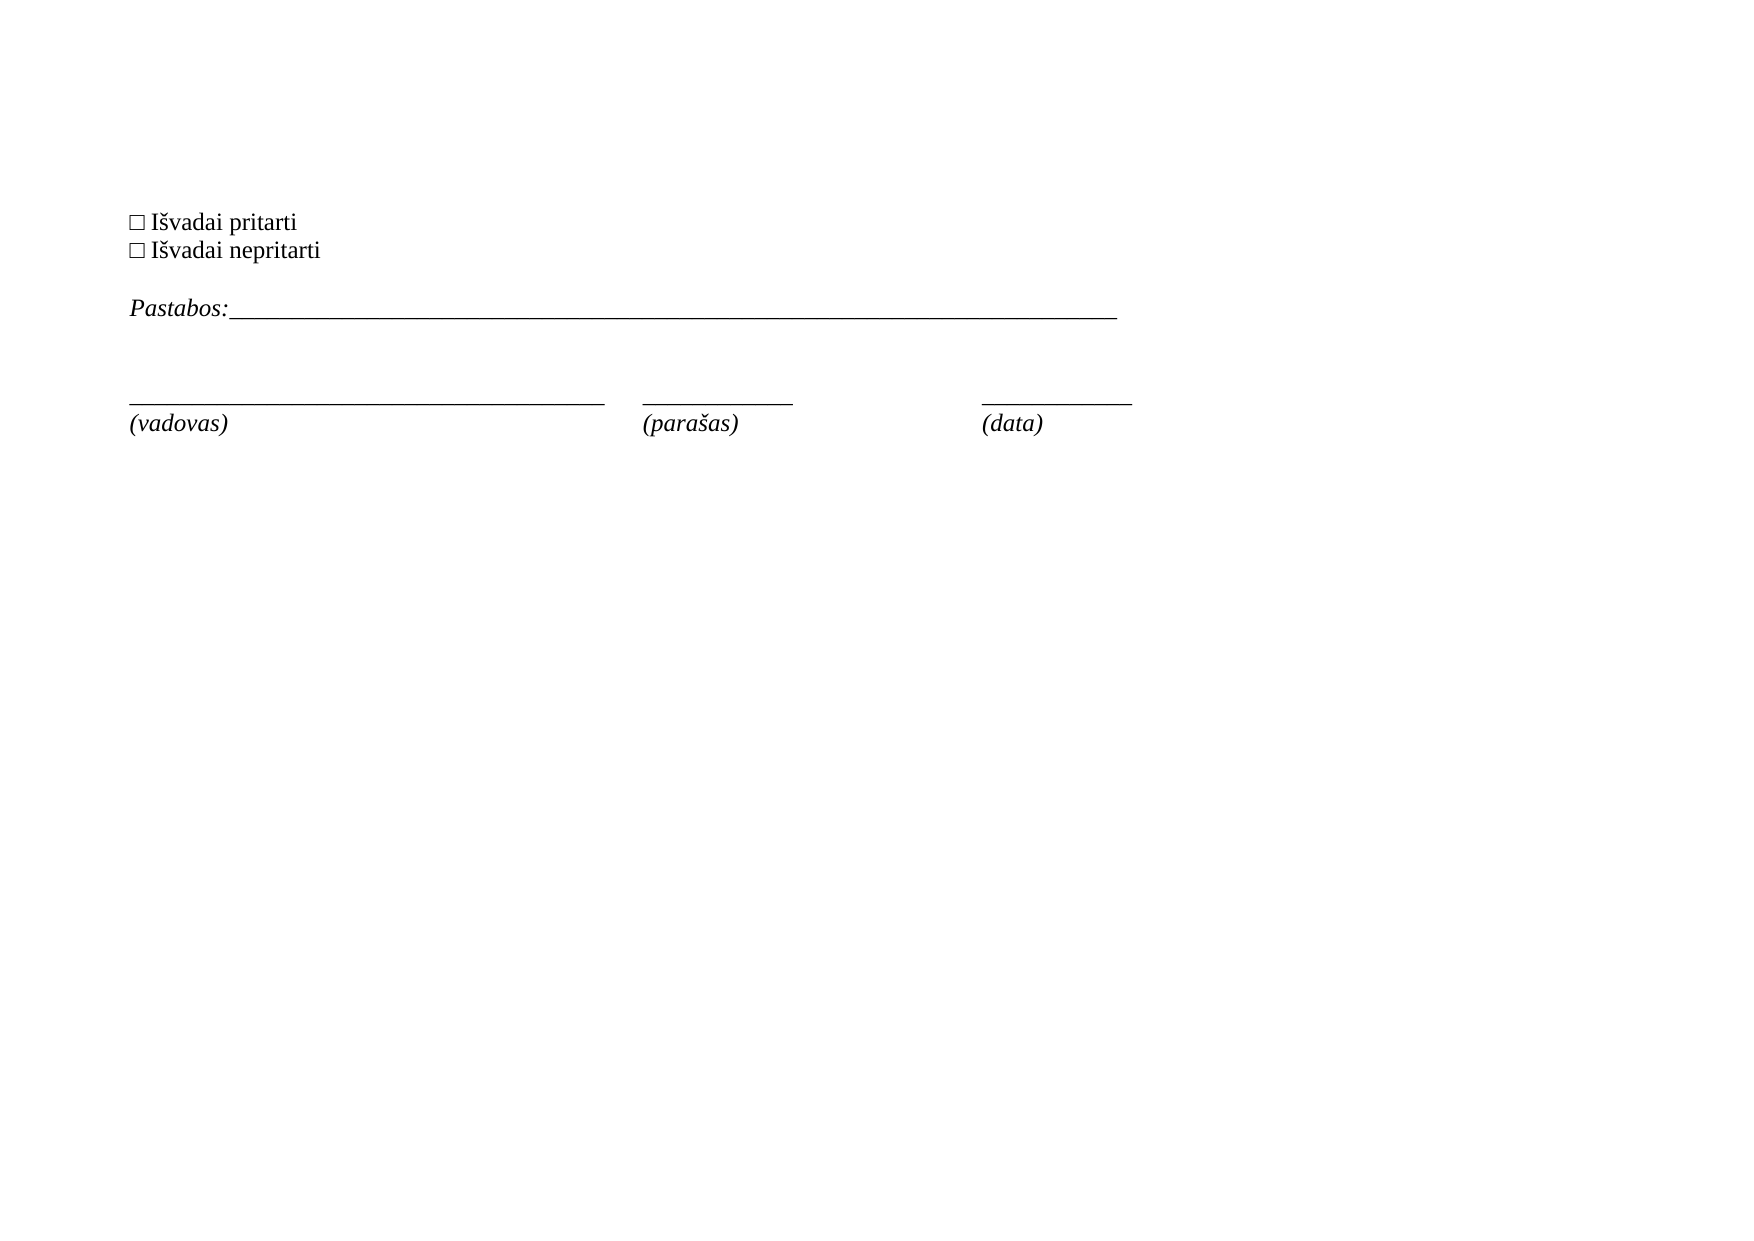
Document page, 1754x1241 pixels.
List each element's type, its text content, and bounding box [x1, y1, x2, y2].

table_cell □ Išvadai pritarti □ Išvadai nepritarti Pastabos:_______________________________________________________________________ [118, 207, 1310, 379]
table_cell ____________ (data) [971, 379, 1310, 437]
table_cell ____________ (parašas) [631, 379, 971, 437]
table_cell ______________________________________ (vadovas) [118, 379, 631, 437]
